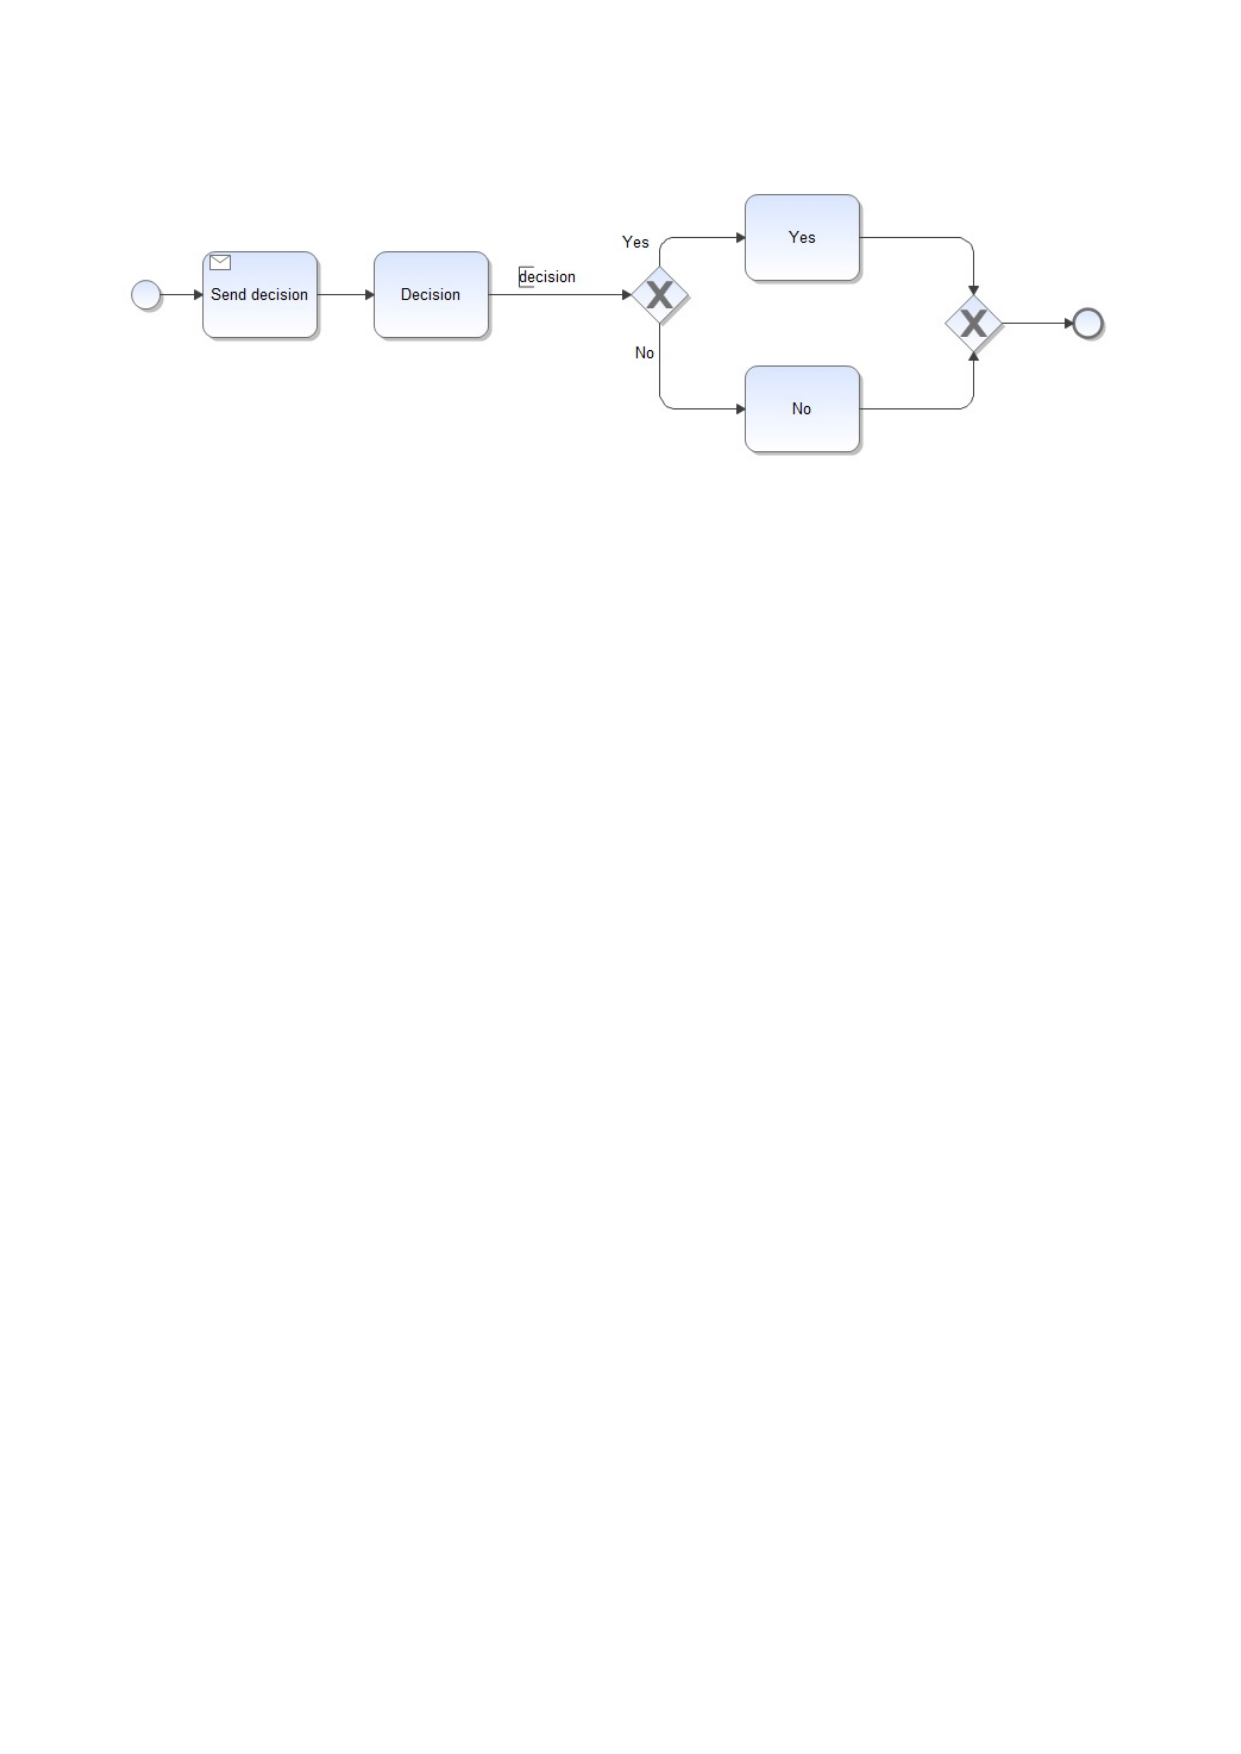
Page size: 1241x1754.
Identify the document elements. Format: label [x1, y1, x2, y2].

picture [118, 118, 1123, 481]
